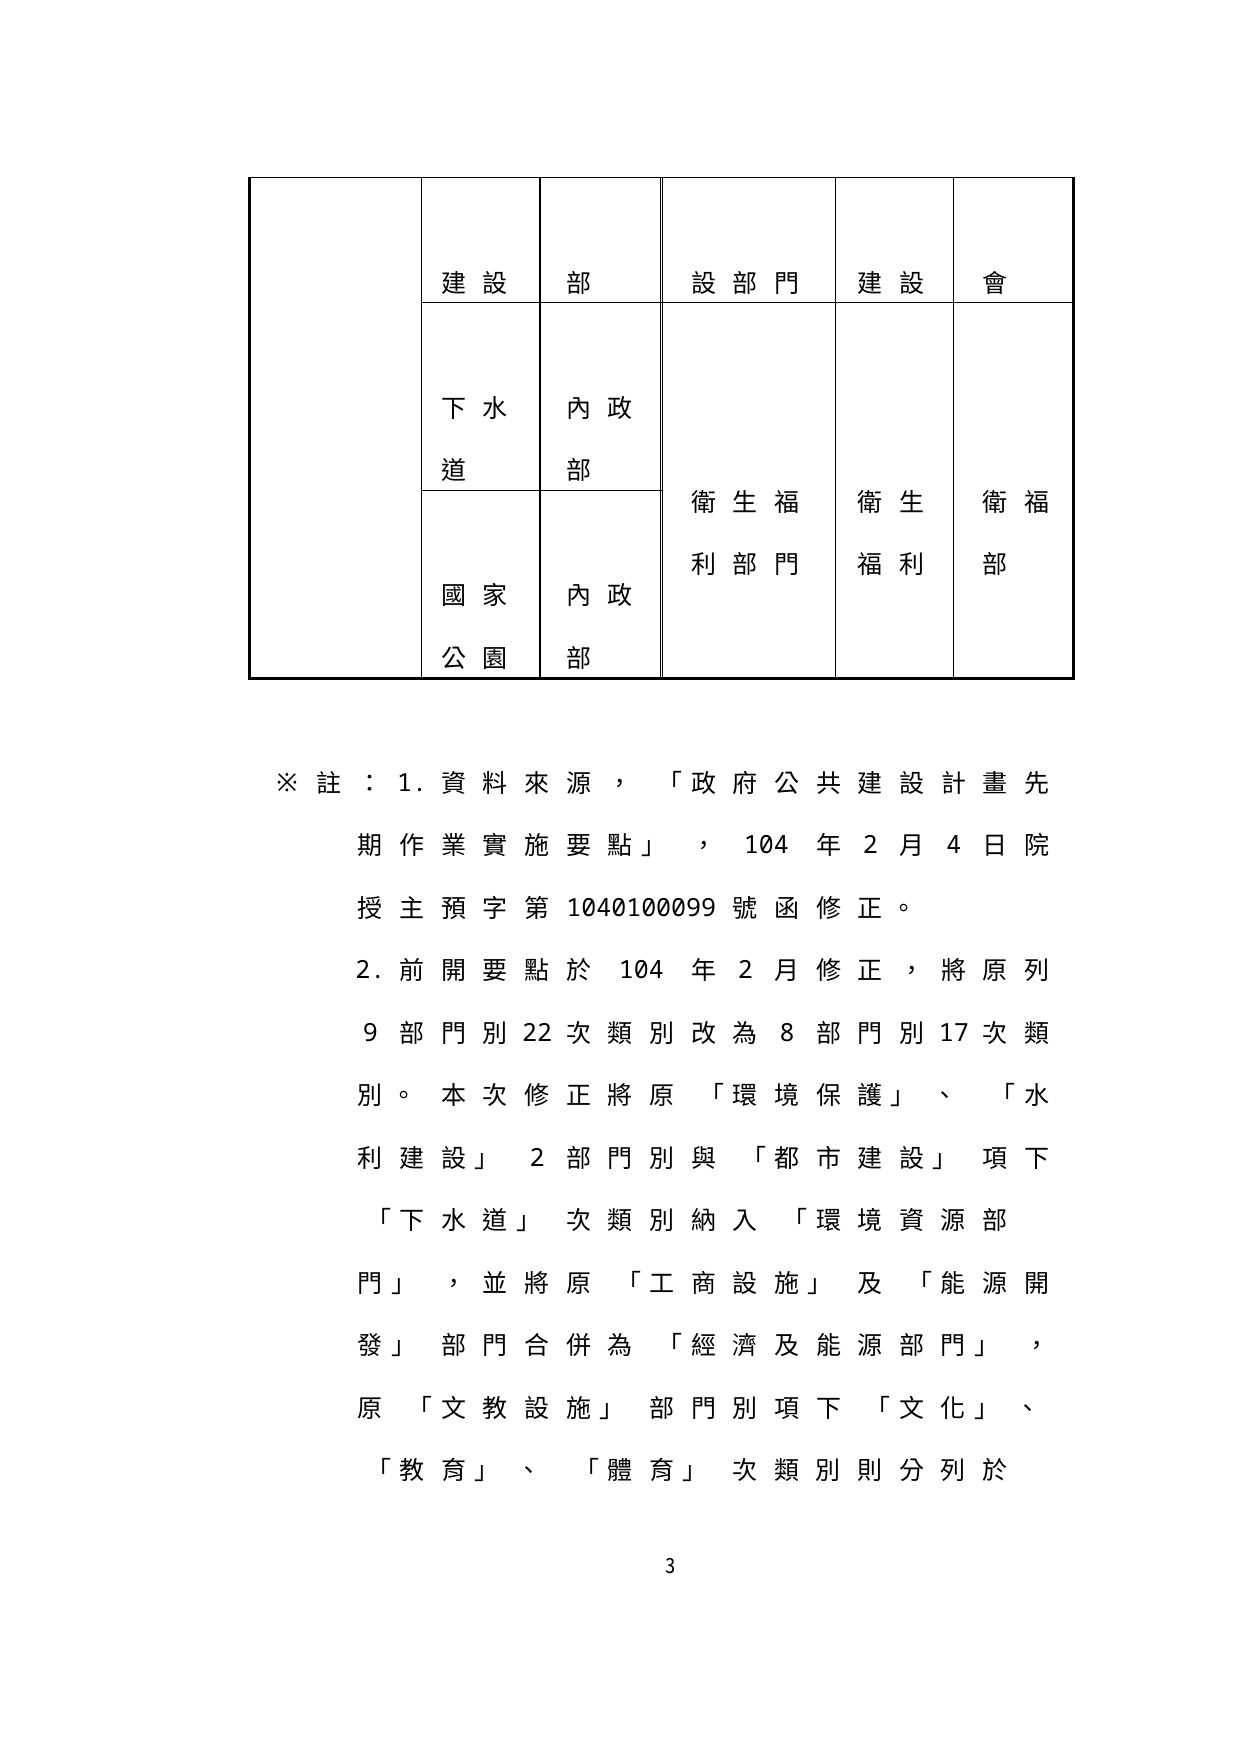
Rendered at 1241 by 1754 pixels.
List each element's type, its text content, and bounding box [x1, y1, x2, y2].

table_cell 建設 [836, 178, 953, 302]
table_cell 內政部 [541, 491, 660, 677]
table_cell 會 [954, 178, 1072, 302]
table_cell 部 [541, 178, 660, 302]
table_cell [251, 178, 421, 677]
table_cell 衛生福利 [836, 303, 953, 677]
table_cell 衛福部 [954, 303, 1072, 677]
table_cell 國家公園 [422, 491, 539, 677]
table_cell 設部門 [663, 178, 835, 302]
table_cell 建設 [422, 178, 539, 302]
text ※註：1.資料來源，「政府公共建設計畫先期作業實施要點」，104年2月4日院授主預字第1040100099號函修正。 [241, 740, 1058, 927]
table_cell 衛生福利部門 [663, 303, 835, 677]
table_cell 下水道 [422, 303, 539, 490]
text 2.前開要點於104年2月修正，將原列9部門別22次類別改為8部門別17次類別。本次修正將原「環境保護」、「水利建設」2部門別與「都市建設」項下「下水道」次類別納入「環境資源部門」，並將原「工商設施」及「能源開發」部門合併為「經濟及能源部門」，原「文教設施」部門別項下「文化」、「教育」、「體育」次類別則分列於「文化設施部門」及「教育設施部門」，另「衛生醫療」及「社會福利」2項次類別則併為「衛生福利」次類別。 [315, 927, 1058, 1490]
table_cell 內政部 [541, 303, 660, 490]
